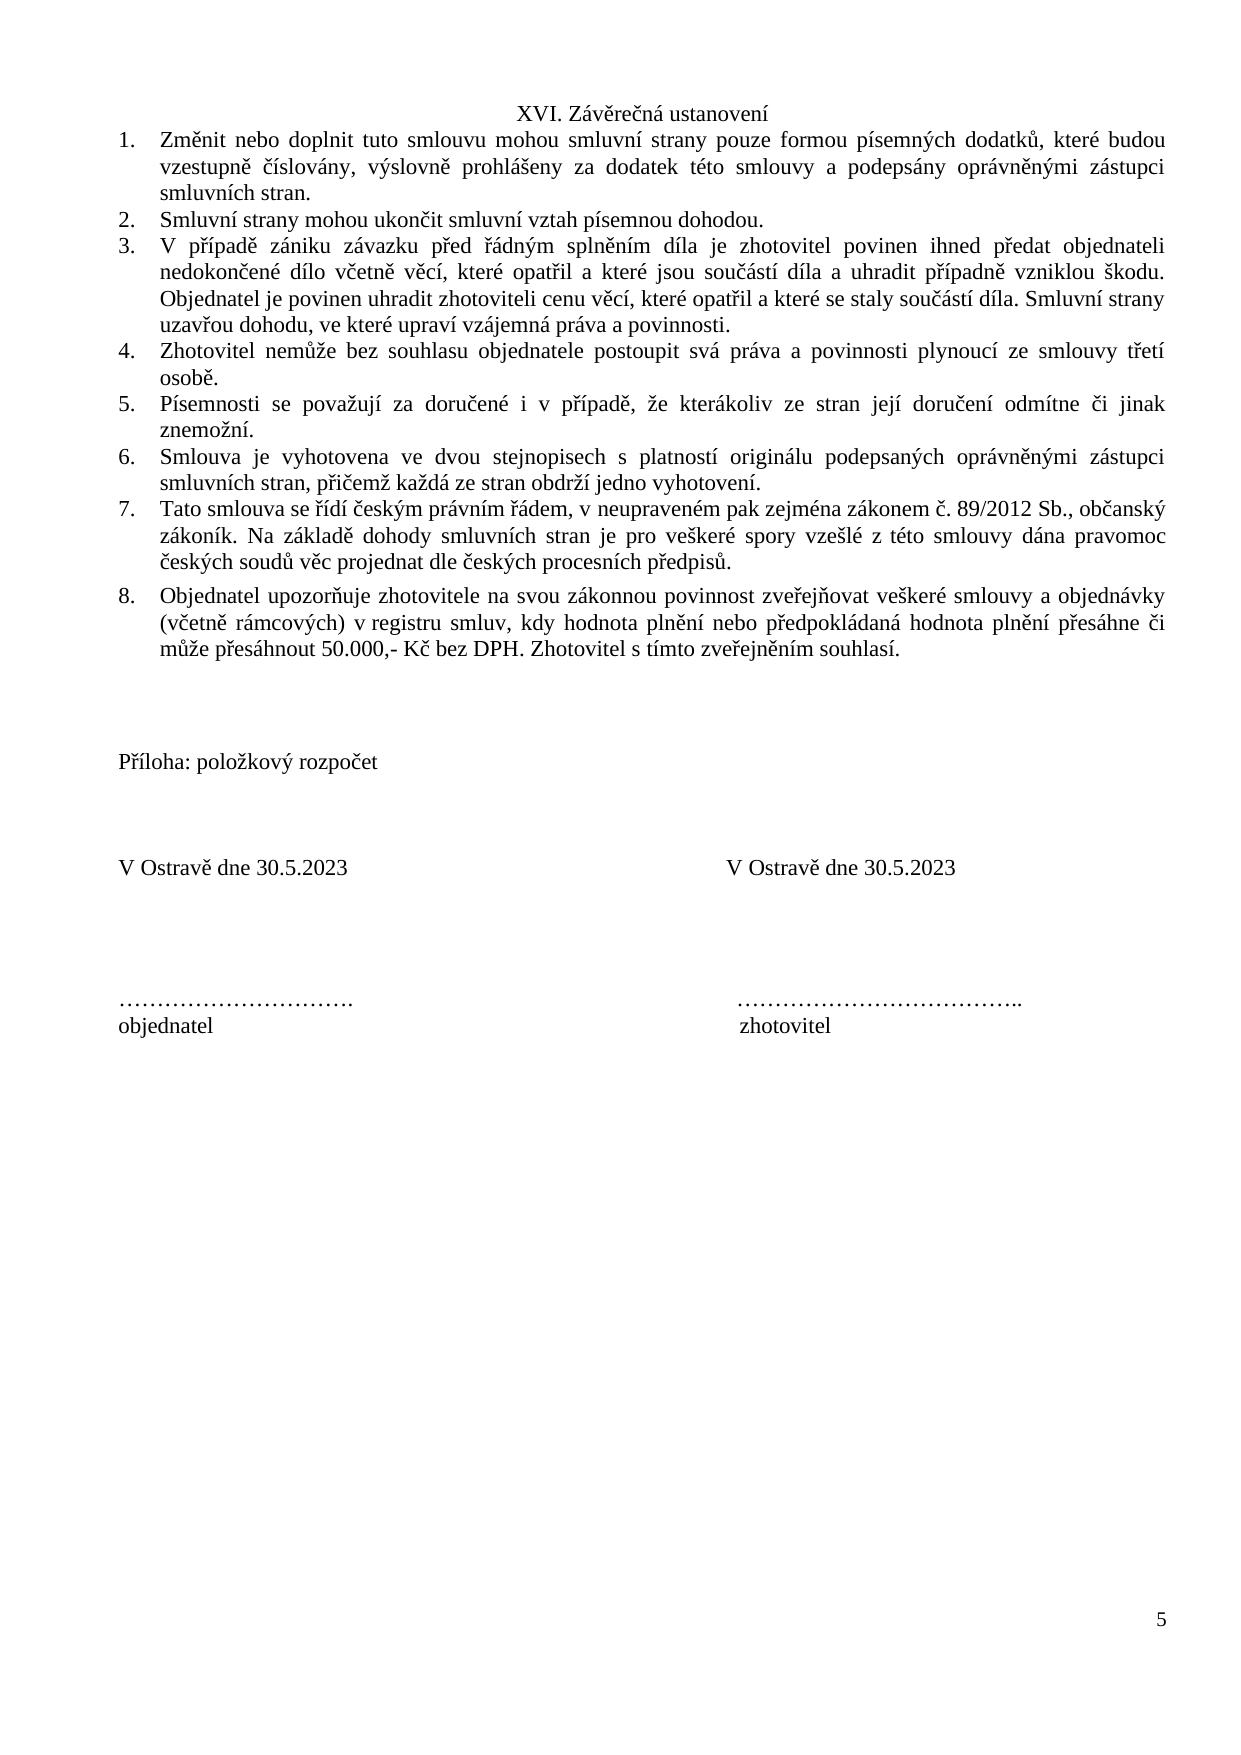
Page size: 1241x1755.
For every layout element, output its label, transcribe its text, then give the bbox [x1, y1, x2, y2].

list V případě zániku závazku před řádným splněním díla je zhotovitel povinen ihned předat objednateli nedokončené dílo včetně věcí, které opatřil a které jsou součástí díla a uhradit případně vzniklou škodu. Objednatel je povinen uhradit zhotoviteli cenu věcí, které opatřil a které se staly součástí díla. Smluvní strany uzavřou dohodu, ve které upraví vzájemná práva a povinnosti. [118, 232, 1167, 337]
list Změnit nebo doplnit tuto smlouvu mohou smluvní strany pouze formou písemných dodatků, které budou vzestupně číslovány, výslovně prohlášeny za dodatek této smlouvy a podepsány oprávněnými zástupci smluvních stran. [118, 127, 1167, 206]
text …………………………. ……………………………….. [118, 986, 1167, 1012]
list Zhotovitel nemůže bez souhlasu objednatele postoupit svá práva a povinnosti plynoucí ze smlouvy třetí osobě. [118, 337, 1167, 390]
list Tato smlouva se řídí českým právním řádem, v neupraveném pak zejména zákonem č. 89/2012 Sb., občanský zákoník. Na základě dohody smluvních stran je pro veškeré spory vzešlé z této smlouvy dána pravomoc českých soudů věc projednat dle českých procesních předpisů. [118, 496, 1167, 574]
text objednatel zhotovitel [118, 1012, 1167, 1038]
list Objednatel upozorňuje zhotovitele na svou zákonnou povinnost zveřejňovat veškeré smlouvy a objednávky (včetně rámcových) v registru smluv, kdy hodnota plnění nebo předpokládaná hodnota plnění přesáhne či může přesáhnout 50.000,- Kč bez DPH. Zhotovitel s tímto zveřejněním souhlasí. [118, 582, 1167, 661]
text V Ostravě dne 30.5.2023 V Ostravě dne 30.5.2023 [118, 854, 1167, 880]
list Smluvní strany mohou ukončit smluvní vztah písemnou dohodou. [118, 206, 1167, 232]
list Písemnosti se považují za doručené i v případě, že kterákoliv ze stran její doručení odmítne či jinak znemožní. [118, 390, 1167, 443]
subtitle XVI. Závěrečná ustanovení [118, 100, 1167, 127]
text Příloha: položkový rozpočet [118, 748, 1167, 775]
list Smlouva je vyhotovena ve dvou stejnopisech s platností originálu podepsaných oprávněnými zástupci smluvních stran, přičemž každá ze stran obdrží jedno vyhotovení. [118, 443, 1167, 496]
